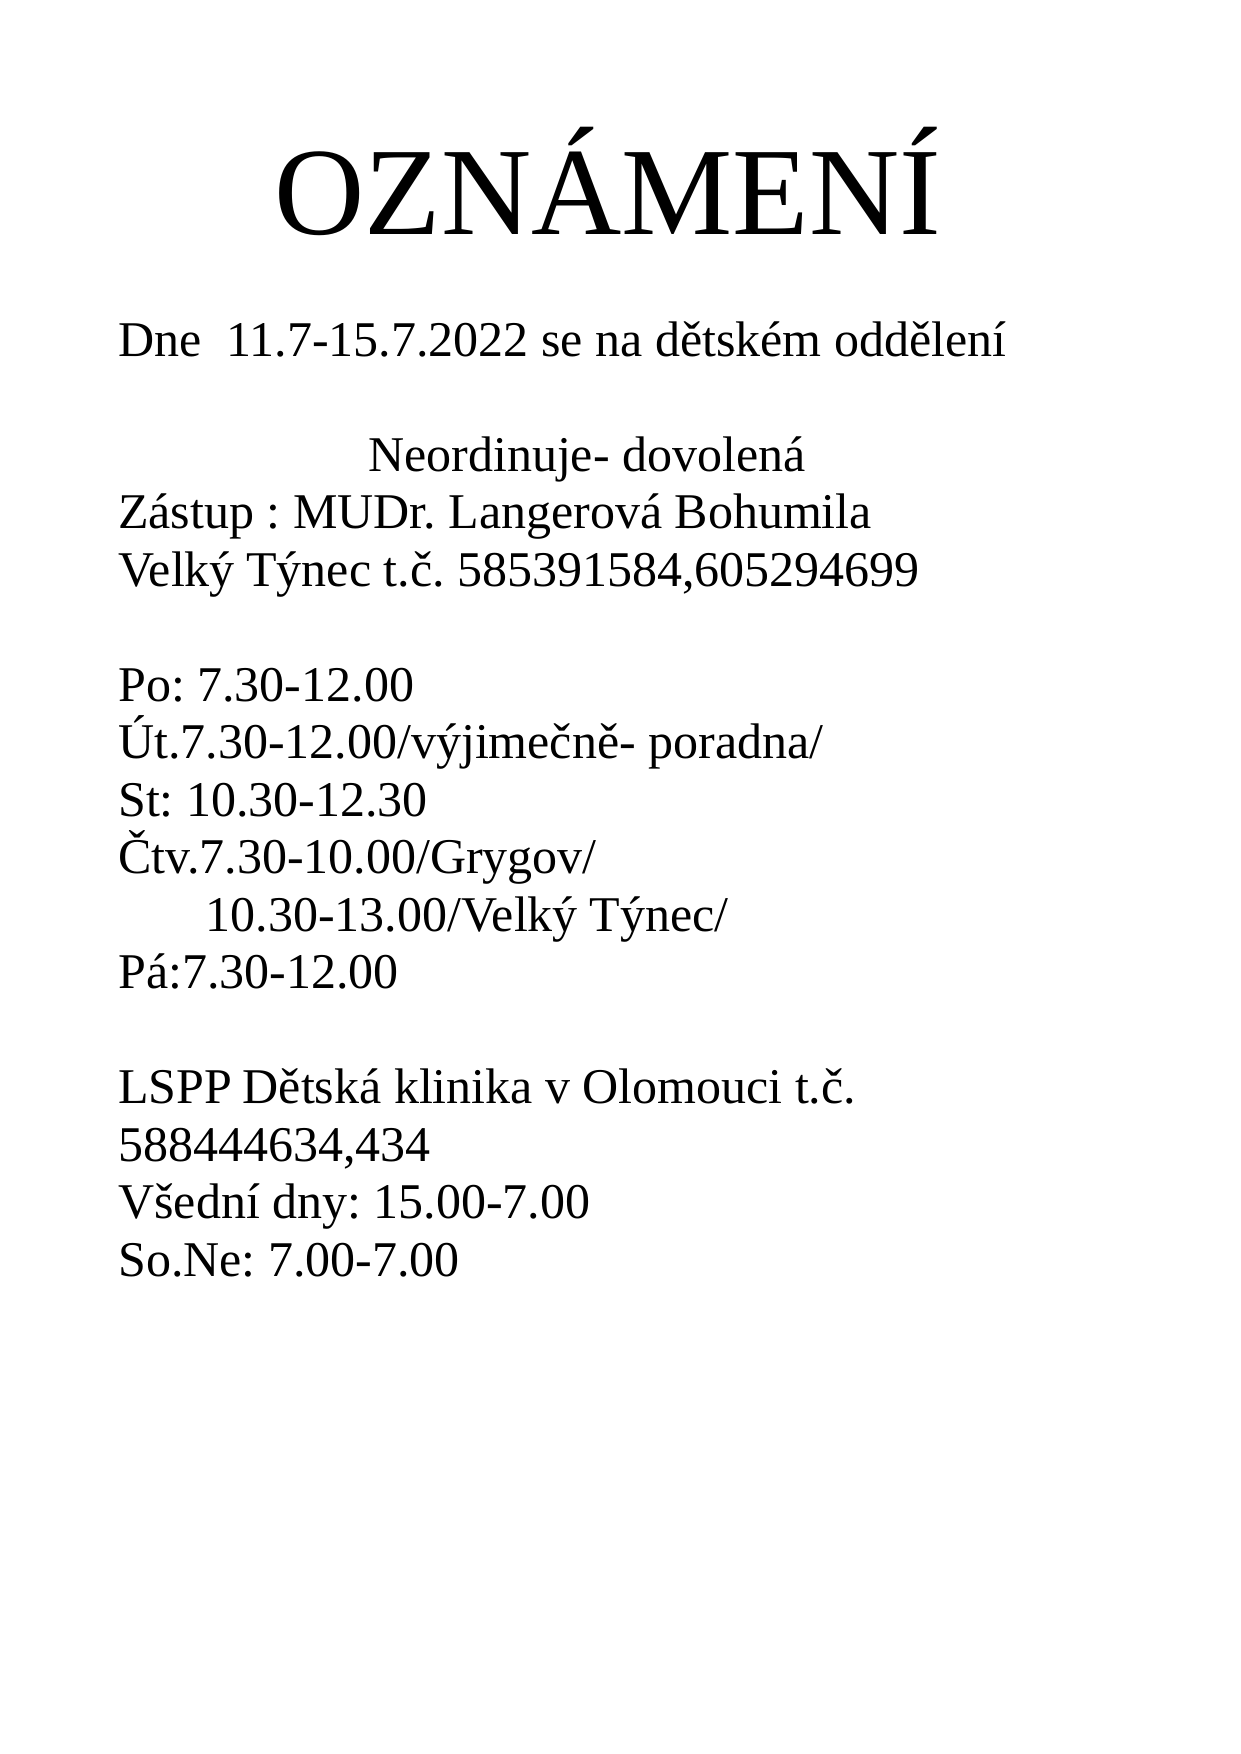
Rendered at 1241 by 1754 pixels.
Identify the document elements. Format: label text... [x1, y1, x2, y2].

text Pá:7.30-12.00 [118, 942, 1122, 1000]
text Neordinuje- dovolená [118, 425, 1122, 482]
text Dne 11.7-15.7.2022 se na dětském oddělení [118, 310, 1122, 367]
text LSPP Dětská klinika v Olomouci t.č. 588444634,434 [118, 1057, 1122, 1172]
text St: 10.30-12.30 [118, 770, 1122, 827]
text Všední dny: 15.00-7.00 [118, 1172, 1122, 1230]
text Velký Týnec t.č. 585391584,605294699 [118, 540, 1122, 597]
text So.Ne: 7.00-7.00 [118, 1230, 1122, 1287]
text Čtv.7.30-10.00/Grygov/ [118, 827, 1122, 885]
text OZNÁMENÍ [118, 118, 1122, 262]
text Zástup : MUDr. Langerová Bohumila [118, 482, 1122, 540]
text Út.7.30-12.00/výjimečně- poradna/ [118, 712, 1122, 770]
text Po: 7.30-12.00 [118, 655, 1122, 712]
text 10.30-13.00/Velký Týnec/ [118, 885, 1122, 942]
